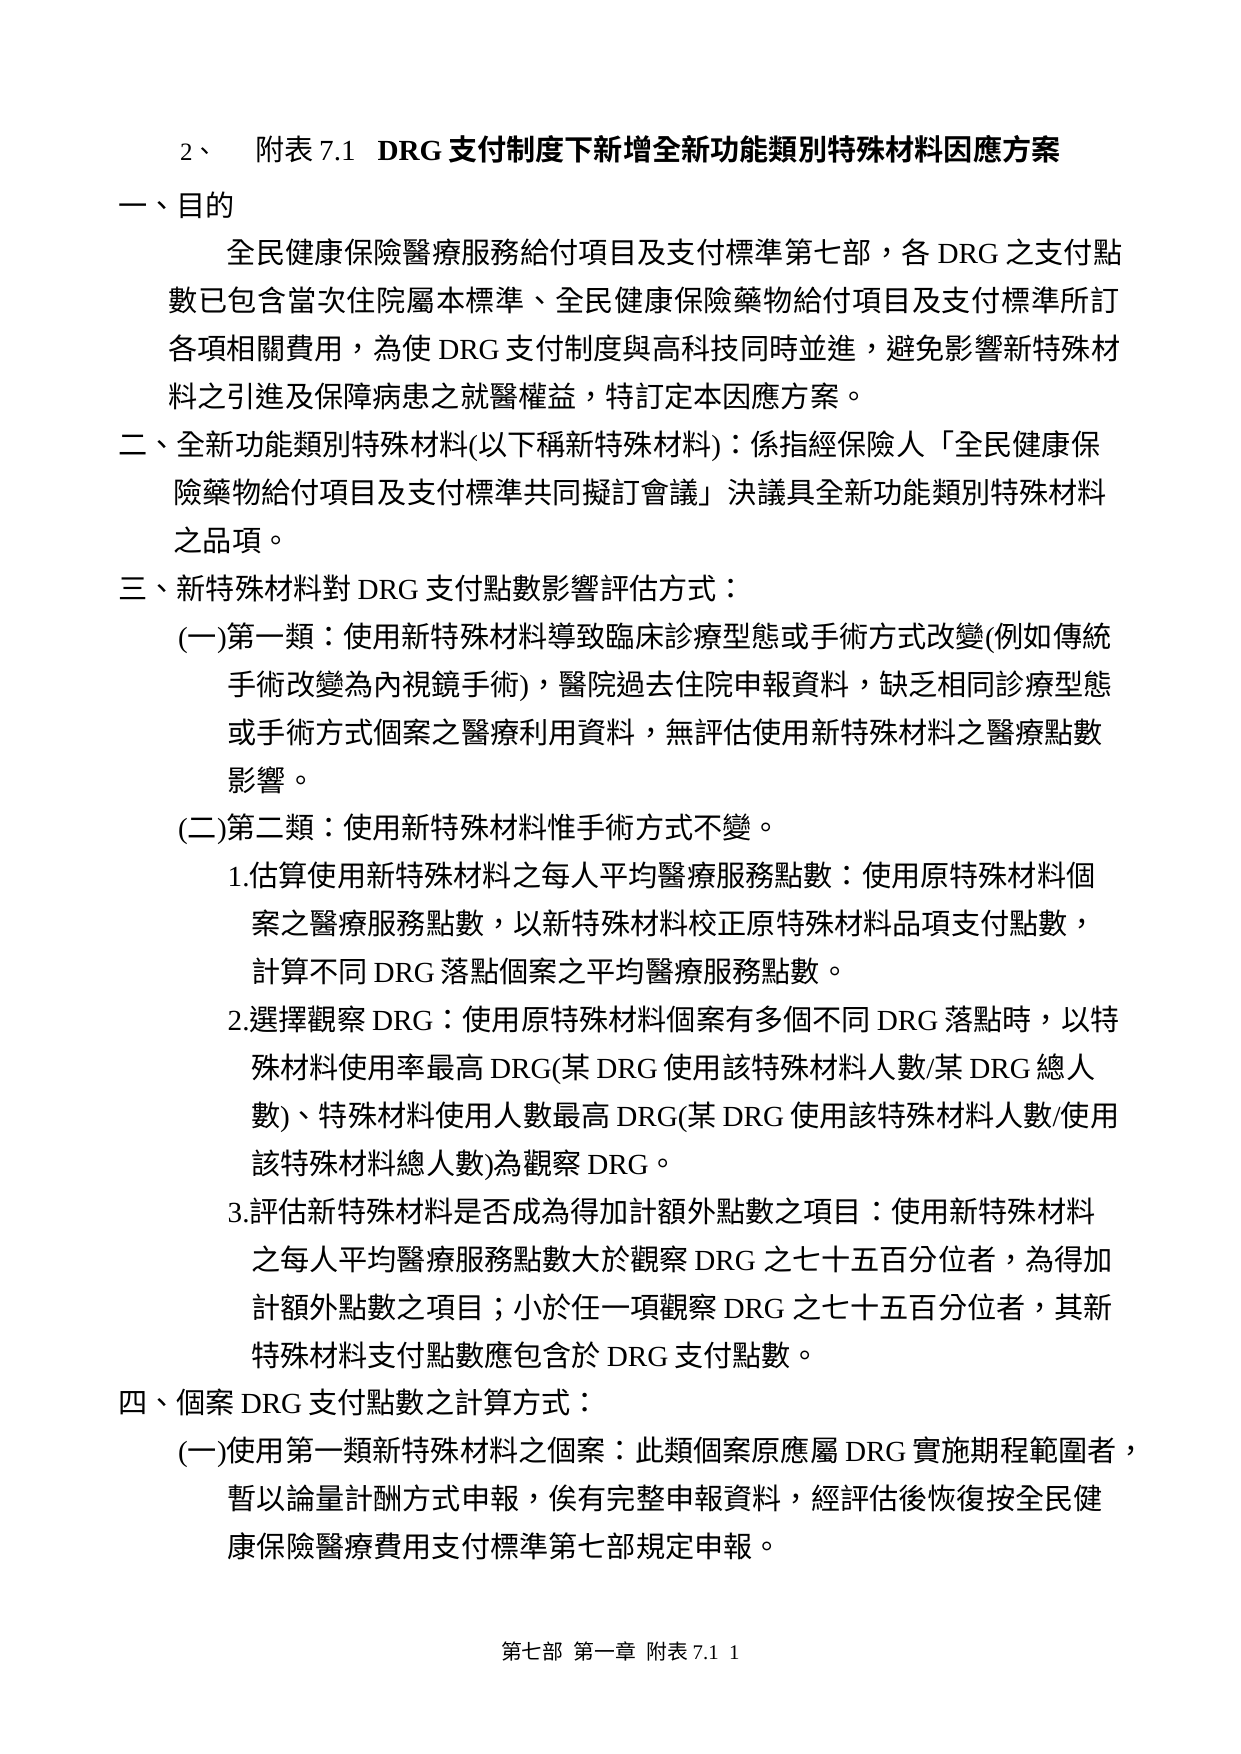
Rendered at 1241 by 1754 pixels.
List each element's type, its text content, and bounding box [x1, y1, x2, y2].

text 2.選擇觀察DRG：使用原特殊材料個案有多個不同DRG落點時，以特殊材料使用率最高DRG(某DRG使用該特殊材料人數/某DRG總人數)、特殊材料使用人數最高DRG(某DRG使用該特殊材料人數/使用該特殊材料總人數)為觀察DRG。 [227, 992, 1122, 1184]
subtitle 附表7.1 DRG支付制度下新增全新功能類別特殊材料因應方案 [118, 127, 1122, 169]
text (一)使用第一類新特殊材料之個案：此類個案原應屬DRG實施期程範圍者，暫以論量計酬方式申報，俟有完整申報資料，經評估後恢復按全民健康保險醫療費用支付標準第七部規定申報。 [178, 1423, 1122, 1567]
text 全民健康保險醫療服務給付項目及支付標準第七部，各DRG之支付點數已包含當次住院屬本標準、全民健康保險藥物給付項目及支付標準所訂各項相關費用，為使DRG支付制度與高科技同時並進，避免影響新特殊材料之引進及保障病患之就醫權益，特訂定本因應方案。 [168, 226, 1122, 417]
text 三、新特殊材料對DRG支付點數影響評估方式： [118, 561, 1122, 609]
text 3.評估新特殊材料是否成為得加計額外點數之項目：使用新特殊材料之每人平均醫療服務點數大於觀察DRG 之七十五百分位者，為得加計額外點數之項目；小於任一項觀察DRG 之七十五百分位者，其新特殊材料支付點數應包含於DRG支付點數。 [227, 1184, 1122, 1376]
text (二)第二類：使用新特殊材料惟手術方式不變。 [178, 801, 1122, 848]
text 1.估算使用新特殊材料之每人平均醫療服務點數：使用原特殊材料個案之醫療服務點數，以新特殊材料校正原特殊材料品項支付點數，計算不同DRG落點個案之平均醫療服務點數。 [227, 848, 1122, 992]
text (一)第一類：使用新特殊材料導致臨床診療型態或手術方式改變(例如傳統手術改變為內視鏡手術)，醫院過去住院申報資料，缺乏相同診療型態或手術方式個案之醫療利用資料，無評估使用新特殊材料之醫療點數影響。 [178, 609, 1122, 801]
text 一、目的 [118, 178, 1122, 226]
text 四、個案DRG支付點數之計算方式： [118, 1376, 1122, 1423]
text 二、全新功能類別特殊材料(以下稱新特殊材料)：係指經保險人「全民健康保險藥物給付項目及支付標準共同擬訂會議」決議具全新功能類別特殊材料之品項。 [118, 417, 1122, 561]
